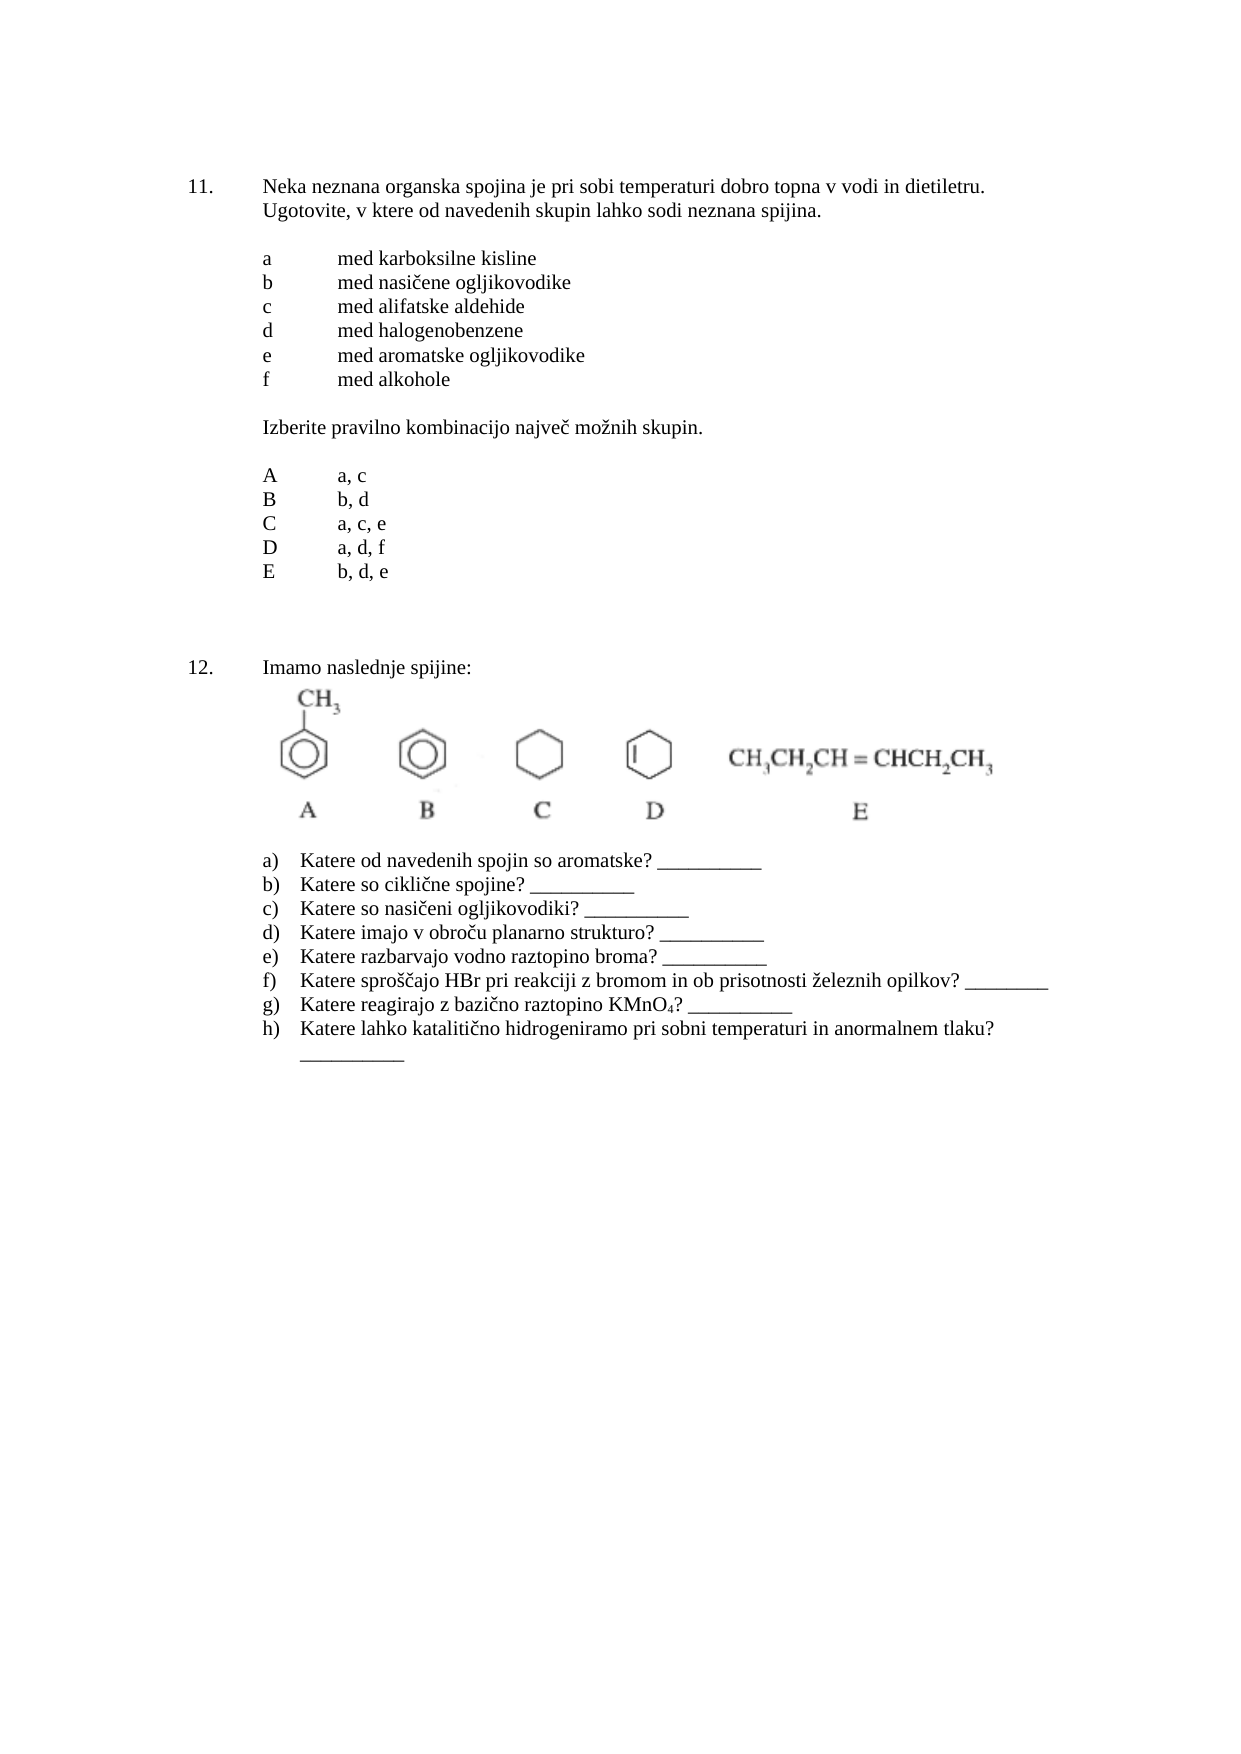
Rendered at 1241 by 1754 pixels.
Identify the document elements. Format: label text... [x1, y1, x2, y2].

text a med karboksilne kisline [262, 246, 1053, 270]
list Katere razbarvajo vodno raztopino broma? __________ [262, 944, 1053, 968]
text Ugotovite, v ktere od navedenih skupin lahko sodi neznana spijina. [262, 198, 1053, 222]
list Katere sproščajo HBr pri reakciji z bromom in ob prisotnosti železnih opilkov? ________ [262, 968, 1053, 992]
text d med halogenobenzene [262, 318, 1053, 342]
text D a, d, f [262, 535, 1053, 559]
list Katere so nasičeni ogljikovodiki? __________ [262, 896, 1053, 920]
list Katere reagirajo z bazično raztopino KMnO4? __________ [262, 992, 1053, 1016]
text A a, c [262, 463, 1053, 487]
list Katere lahko katalitično hidrogeniramo pri sobni temperaturi in anormalnem tlaku? __________ [262, 1016, 1053, 1064]
text Izberite pravilno kombinacijo največ možnih skupin. [262, 415, 1053, 439]
text B b, d [262, 487, 1053, 511]
text E b, d, e [262, 559, 1053, 583]
list Neka neznana organska spojina je pri sobi temperaturi dobro topna v vodi in dietiletru. [187, 174, 1053, 198]
list Katere so ciklične spojine? __________ [262, 872, 1053, 896]
text e med aromatske ogljikovodike [262, 342, 1053, 367]
text C a, c, e [262, 511, 1053, 535]
list Katere od navedenih spojin so aromatske? __________ [262, 848, 1053, 872]
list Imamo naslednje spijine: [187, 655, 1053, 679]
text b med nasičene ogljikovodike [262, 270, 1053, 294]
text f med alkohole [262, 367, 1053, 391]
list Katere imajo v obroču planarno strukturo? __________ [262, 920, 1053, 944]
text c med alifatske aldehide [262, 294, 1053, 318]
